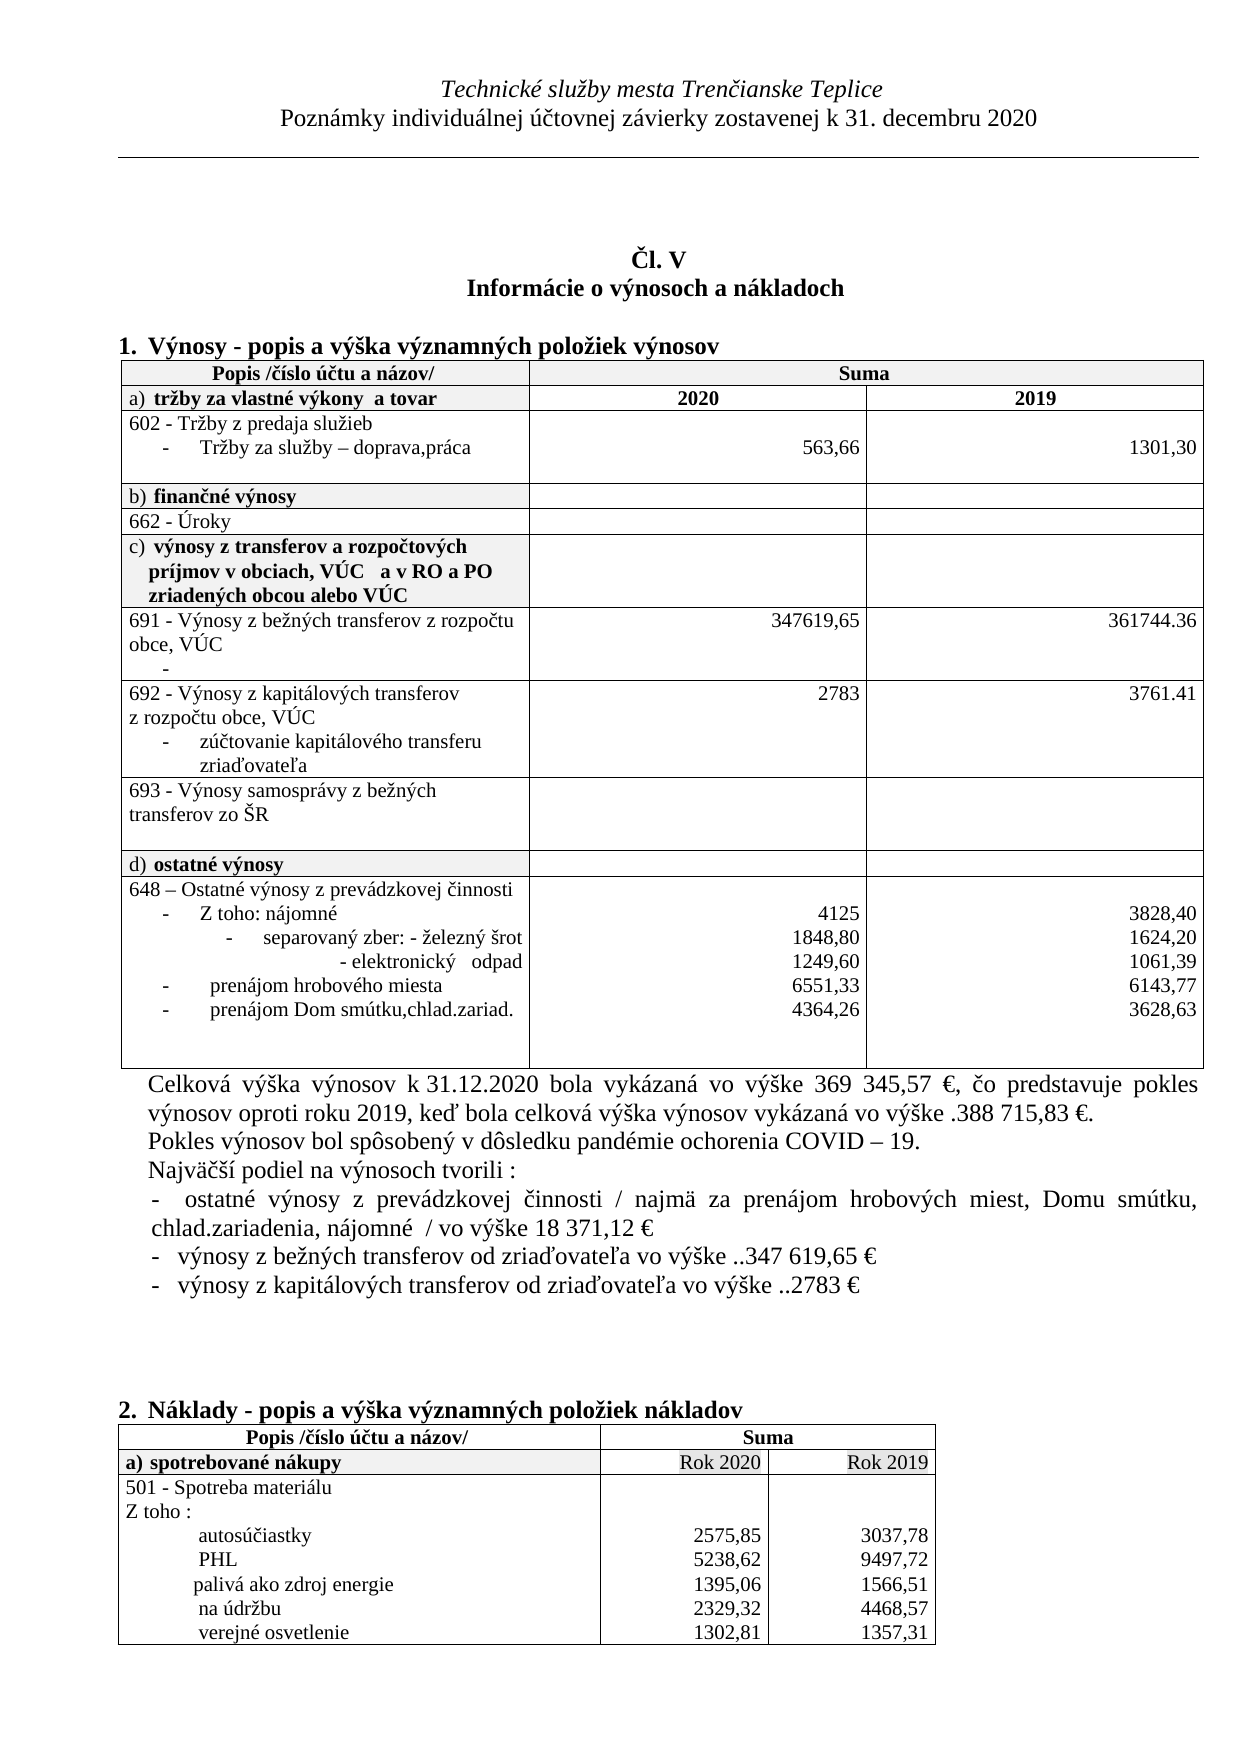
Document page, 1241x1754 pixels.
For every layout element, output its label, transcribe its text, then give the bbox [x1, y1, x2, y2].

list výnosy z bežných transferov od zriaďovateľa vo výške ..347 619,65 € [151, 1241, 1199, 1270]
list výnosy z kapitálových transferov od zriaďovateľa vo výške ..2783 € [151, 1270, 1199, 1299]
table_cell [530, 778, 866, 850]
table_cell výnosy z transferov a rozpočtových príjmov v obciach, VÚC a v RO a PO zriadených obcou alebo VÚC [122, 535, 529, 607]
text - ostatné výnosy z prevádzkovej činnosti / najmä za prenájom hrobových miest, Domu smútku, chlad.zariadenia, nájomné / vo výške 18 371,12 € [151, 1184, 1199, 1241]
table_cell [867, 509, 1203, 533]
table_cell [867, 535, 1203, 607]
table_cell [867, 484, 1203, 508]
table_cell Rok 2019 [769, 1450, 935, 1474]
table_cell Rok 2020 [601, 1450, 768, 1474]
table_cell 3828,40 1624,20 1061,39 6143,77 3628,63 [867, 877, 1203, 1068]
table_cell [530, 851, 866, 876]
table_cell 2020 [530, 386, 866, 410]
table_header Popis /číslo účtu a názov/ [122, 361, 529, 385]
table_cell [867, 851, 1203, 876]
table_cell 563,66 [530, 411, 866, 483]
table_cell 361744,36 [867, 608, 1203, 680]
table_cell spotrebované nákupy [119, 1450, 600, 1474]
table_cell 693 - Výnosy samosprávy z bežných transferov zo ŠR [122, 778, 529, 850]
table_cell 2575,85 5238,62 1395,06 2329,32 1302,81 [601, 1475, 768, 1644]
table_cell 2019 [867, 386, 1203, 410]
text Informácie o výnosoch a nákladoch [118, 273, 1199, 302]
text Pokles výnosov bol spôsobený v dôsledku pandémie ochorenia COVID – 19. [148, 1126, 1199, 1155]
table_cell 691 - Výnosy z bežných transferov z rozpočtu obce, VÚC [122, 608, 529, 680]
text Čl. V [118, 245, 1199, 273]
table_cell 3037,78 9497,72 1566,51 4468,57 1357,31 [769, 1475, 935, 1644]
table_cell 648 – Ostatné výnosy z prevádzkovej činnosti Z toho: nájomné separovaný zber: - železný šrot - elektronický odpad prenájom hrobového miesta prenájom Dom smútku,chlad.zariad. [122, 877, 529, 1068]
table_cell [530, 484, 866, 508]
table_cell [530, 509, 866, 533]
table_header Suma [530, 361, 1203, 385]
list Výnosy - popis a výška významných položiek výnosov [118, 331, 1199, 360]
table_cell ostatné výnosy [122, 851, 529, 876]
table_cell [530, 535, 866, 607]
table_header Popis /číslo účtu a názov/ [119, 1425, 600, 1449]
text Najväčší podiel na výnosoch tvorili : [148, 1155, 1199, 1184]
table_cell 692 - Výnosy z kapitálových transferov z rozpočtu obce, VÚC zúčtovanie kapitálového transferu zriaďovateľa [122, 681, 529, 777]
table_header Suma [601, 1425, 935, 1449]
table_cell [867, 778, 1203, 850]
table_cell tržby za vlastné výkony a tovar [122, 386, 529, 410]
table_cell 4125 1848,80 1249,60 6551,33 4364,26 [530, 877, 866, 1068]
text Celková výška výnosov k 31.12.2020 bola vykázaná vo výške 369 345,57 €, čo predstavuje pokles výnosov oproti roku 2019, keď bola celková výška výnosov vykázaná vo výške .388 715,83 €. [148, 1069, 1199, 1126]
table_cell finančné výnosy [122, 484, 529, 508]
table_cell 1301,30 [867, 411, 1203, 483]
table_cell 347619,65 [530, 608, 866, 680]
table_cell 2783 [530, 681, 866, 777]
table_cell 602 - Tržby z predaja služieb Tržby za služby – doprava,práca [122, 411, 529, 483]
list Náklady - popis a výška významných položiek nákladov [118, 1395, 1199, 1424]
table_cell 501 - Spotreba materiálu Z toho : autosúčiastky PHL palivá ako zdroj energie na údržbu verejné osvetlenie [119, 1475, 600, 1644]
table_cell 662 - Úroky [122, 509, 529, 533]
table_cell 3761,41 [867, 681, 1203, 777]
